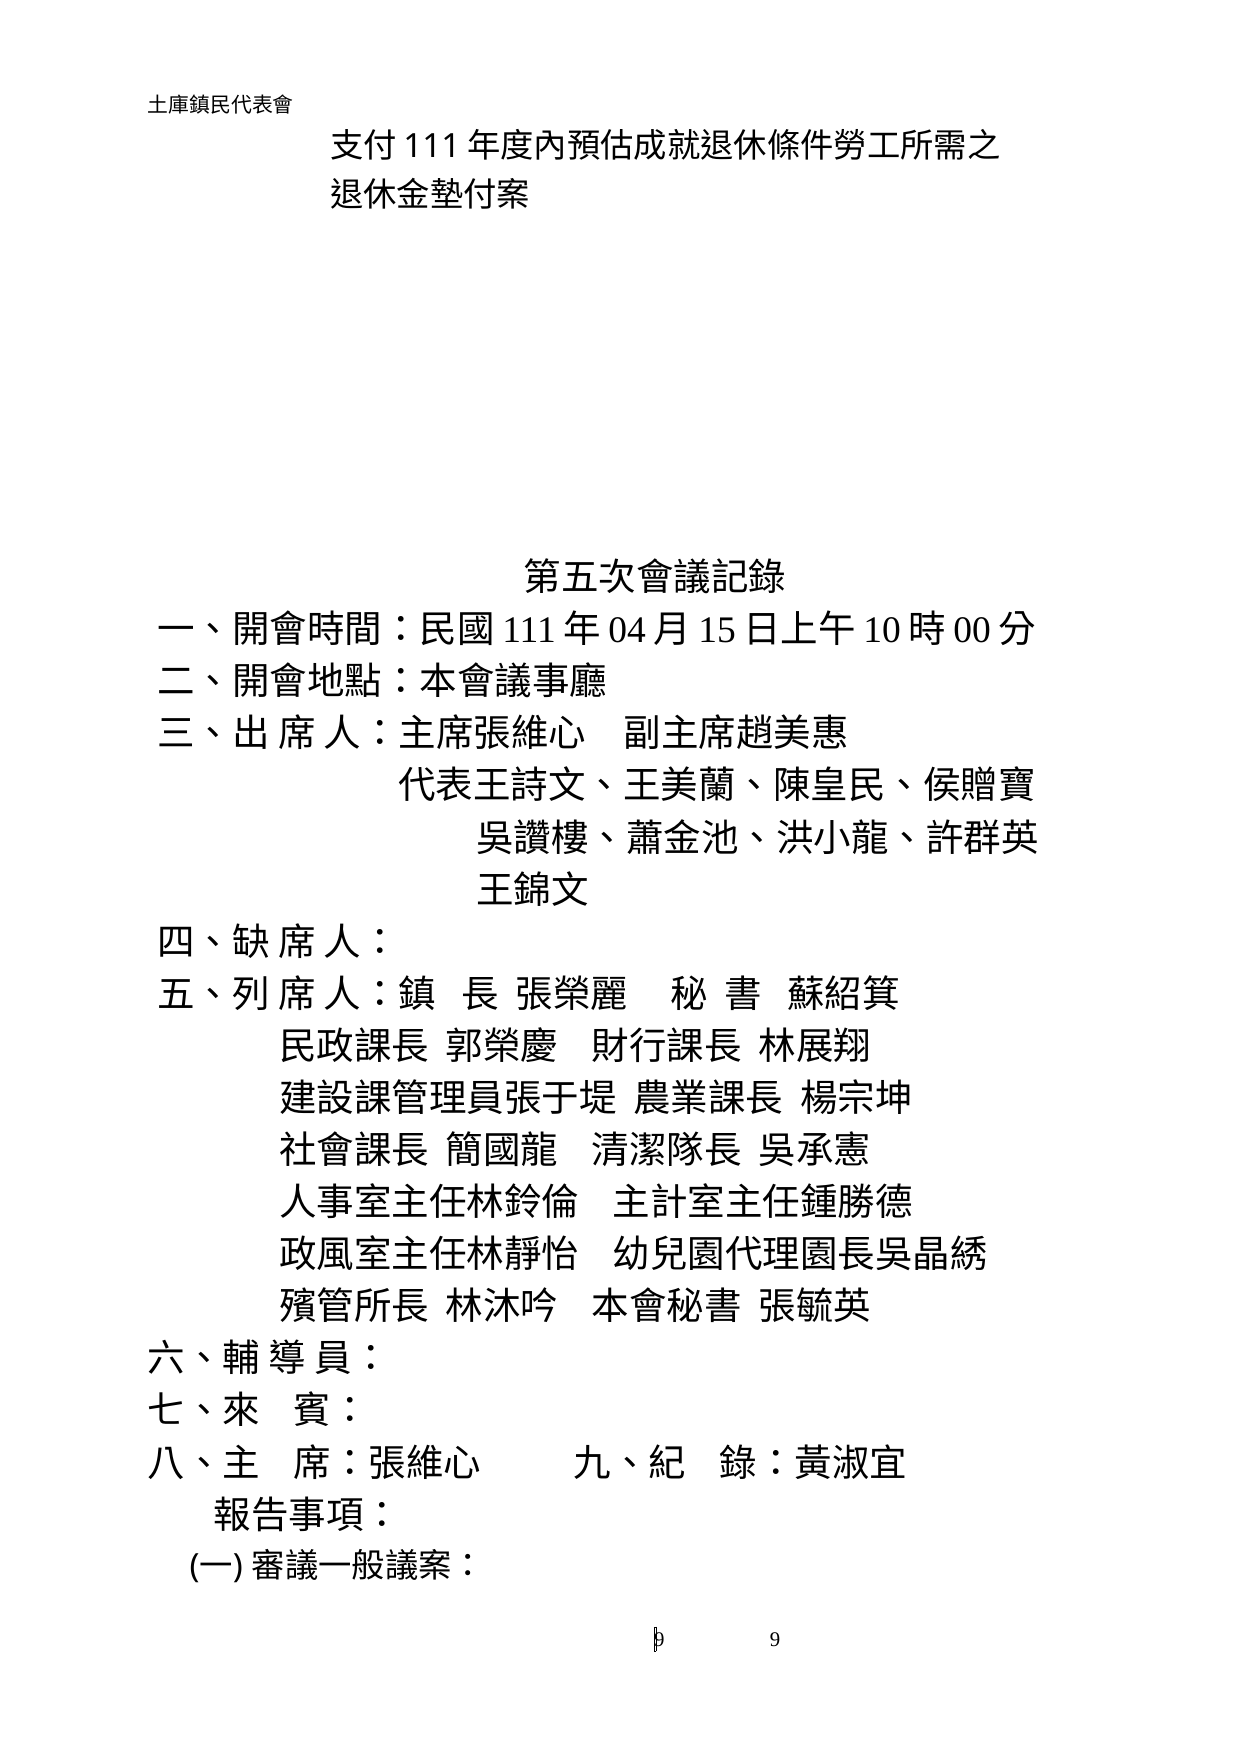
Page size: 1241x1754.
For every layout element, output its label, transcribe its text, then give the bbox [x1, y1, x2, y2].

text 退休金墊付案 [148, 167, 1162, 216]
text 第五次會議記錄 [148, 549, 1162, 601]
text 六、輔 導 員： [148, 1330, 1162, 1382]
text 支付111年度內預估成就退休條件勞工所需之 [148, 119, 1162, 167]
text 殯管所長 林沐吟 本會秘書 張毓英 [148, 1278, 1162, 1330]
text 民政課長 郭榮慶 財行課長 林展翔 [148, 1018, 1162, 1070]
text 人事室主任林鈴倫 主計室主任鍾勝德 [148, 1174, 1162, 1226]
text (一) 審議一般議案： [148, 1538, 1162, 1587]
text 一、開會時間：民國111年04月15日上午10時00分 [148, 601, 1162, 653]
text 三、出 席 人：主席張維心 副主席趙美惠 [148, 705, 1162, 757]
text 八、主 席：張維心 九、紀 錄：黃淑宜 [148, 1434, 1162, 1486]
text 七、來 賓： [148, 1382, 1162, 1434]
text 吳讚樓、蕭金池、洪小龍、許群英 [448, 809, 1162, 861]
text 代表王詩文、王美蘭、陳皇民、侯贈寶 [148, 757, 1162, 809]
text 王錦文 [448, 861, 1162, 913]
text 二、開會地點：本會議事廳 [148, 653, 1162, 705]
text 五、列 席 人：鎮 長 張榮麗 秘 書 蘇紹箕 [148, 966, 1162, 1018]
text 建設課管理員張于堤 農業課長 楊宗坤 [148, 1070, 1162, 1122]
text 四、缺 席 人： [148, 913, 1162, 966]
text 政風室主任林靜怡 幼兒園代理園長吳晶綉 [148, 1226, 1162, 1278]
text 報告事項： [148, 1486, 1162, 1538]
text 社會課長 簡國龍 清潔隊長 吳承憲 [148, 1122, 1162, 1174]
